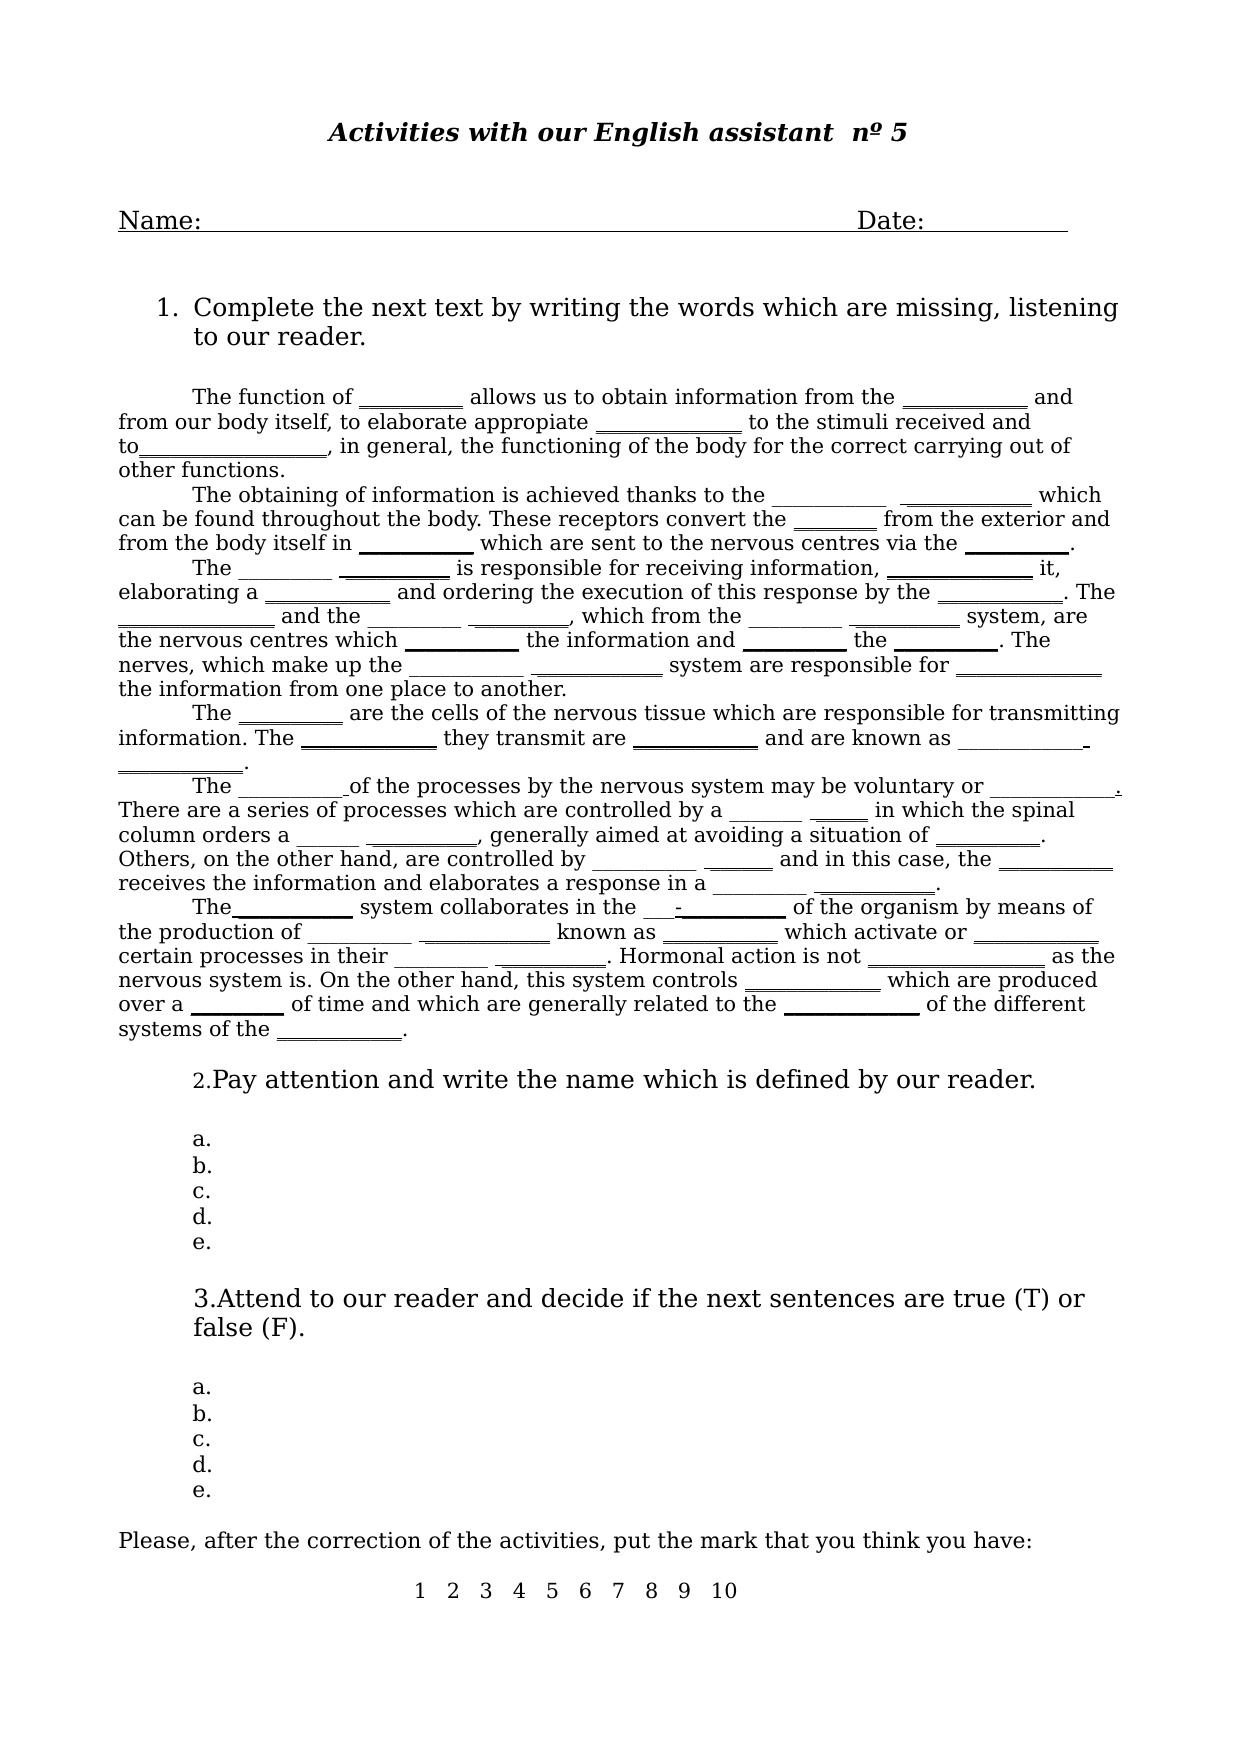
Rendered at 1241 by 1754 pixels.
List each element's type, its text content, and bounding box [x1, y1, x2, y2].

text The ___________ system collaborates in the ___-__________ of the organism by means of the production of __________ ____________ known as ___________ which activate or ____________ certain processes in their _________ __________. Hormonal action is not _________________ as the nervous system is. On the other hand, this system controls _____________ which are produced over a _________ of time and which are generally related to the _____________ of the different systems of the ____________. [118, 895, 1122, 1041]
text b. [118, 1153, 1122, 1178]
list 3.Attend to our reader and decide if the next sentences are true (T) or false (F). [156, 1284, 1122, 1342]
text The __________ are the cells of the nervous tissue which are responsible for transmitting information. The _____________ they transmit are ____________ and are known as ____________ ____________. [118, 701, 1122, 774]
text The obtaining of information is achieved thanks to the ___________ ____________ which can be found throughout the body. These receptors convert the ________ from the exterior and from the body itself in ___________ which are sent to the nervous centres via the __________. [118, 483, 1122, 556]
text The _________ __________ is responsible for receiving information, ______________ it, elaborating a ____________ and ordering the execution of this response by the ____________. The _______________ and the _________ _________, which from the _________ __________ system, are the nervous centres which ___________ the information and __________ the __________. The nerves, which make up the ___________ ____________ system are responsible for ______________ the information from one place to another. [118, 556, 1122, 701]
text c. [118, 1178, 1122, 1204]
text e. [118, 1477, 1122, 1503]
text a. [118, 1124, 1122, 1153]
text The function of __________ allows us to obtain information from the ____________ and from our body itself, to elaborate appropiate ______________ to the stimuli received and to__________________, in general, the functioning of the body for the correct carrying out of other functions. [118, 381, 1122, 483]
text d. [118, 1204, 1122, 1229]
text 2.Pay attention and write the name which is defined by our reader. [118, 1065, 1122, 1094]
text Name: Date: [118, 206, 1122, 235]
text Please, after the correction of the activities, put the mark that you think you have: [118, 1528, 1122, 1554]
list Complete the next text by writing the words which are missing, listening to our reader. [156, 293, 1122, 352]
text e. [118, 1229, 1122, 1255]
text a. [118, 1372, 1122, 1401]
text Activities with our English assistant nº 5 [118, 118, 1122, 147]
text The __________ of the processes by the nervous system may be voluntary or ____________. There are a series of processes which are controlled by a _______ _____ in which the spinal column orders a ______ __________, generally aimed at avoiding a situation of __________. Others, on the other hand, are controlled by __________ ______ and in this case, the ___________ receives the information and elaborates a response in a _________ ___________. [118, 774, 1122, 895]
text b. [118, 1401, 1122, 1426]
text d. [118, 1452, 1122, 1477]
text 1 2 3 4 5 6 7 8 9 10 [118, 1579, 1122, 1604]
text c. [118, 1426, 1122, 1452]
